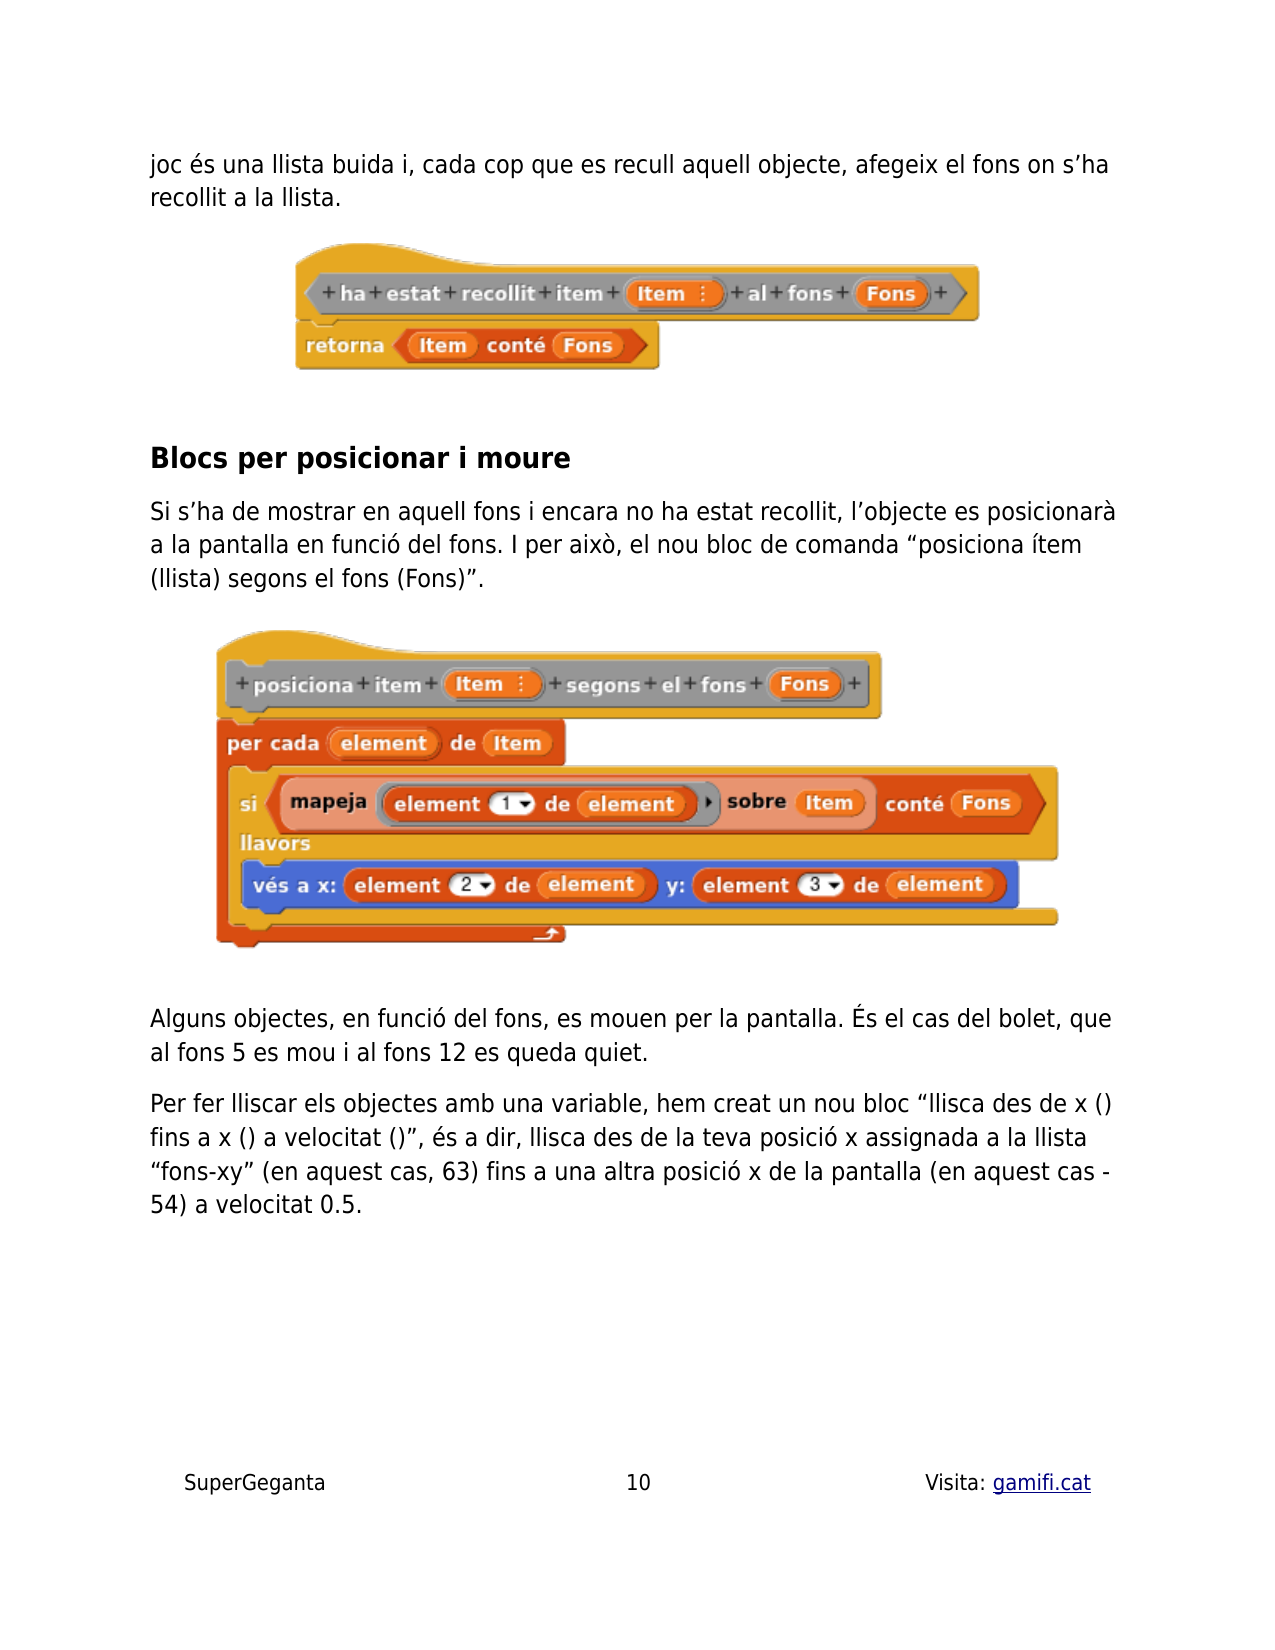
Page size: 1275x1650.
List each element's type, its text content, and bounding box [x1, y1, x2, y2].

text Alguns objectes, en funció del fons, es mouen per la pantalla. És el cas del bolet, que al fons 5 es mou i al fons 12 es queda quiet. [150, 1005, 1125, 1067]
subtitle Blocs per posicionar i moure [150, 442, 1125, 476]
picture [295, 243, 980, 376]
text Si s’ha de mostrar en aquell fons i encara no ha estat recollit, l’objecte es posicionarà a la pantalla en funció del fons. I per això, el nou bloc de comanda “posiciona ítem (llista) segons el fons (Fons)”. [150, 497, 1125, 593]
picture [216, 630, 1059, 949]
text Per fer lliscar els objectes amb una variable, hem creat un nou bloc “llisca des de x () fins a x () a velocitat ()”, és a dir, llisca des de la teva posició x assignada a la llista “fons-xy” (en aquest cas, 63) fins a una altra posició x de la pantalla (en aquest cas -54) a velocitat 0.5. [150, 1090, 1125, 1219]
text joc és una llista buida i, cada cop que es recull aquell objecte, afegeix el fons on s’ha recollit a la llista. [150, 150, 1125, 213]
